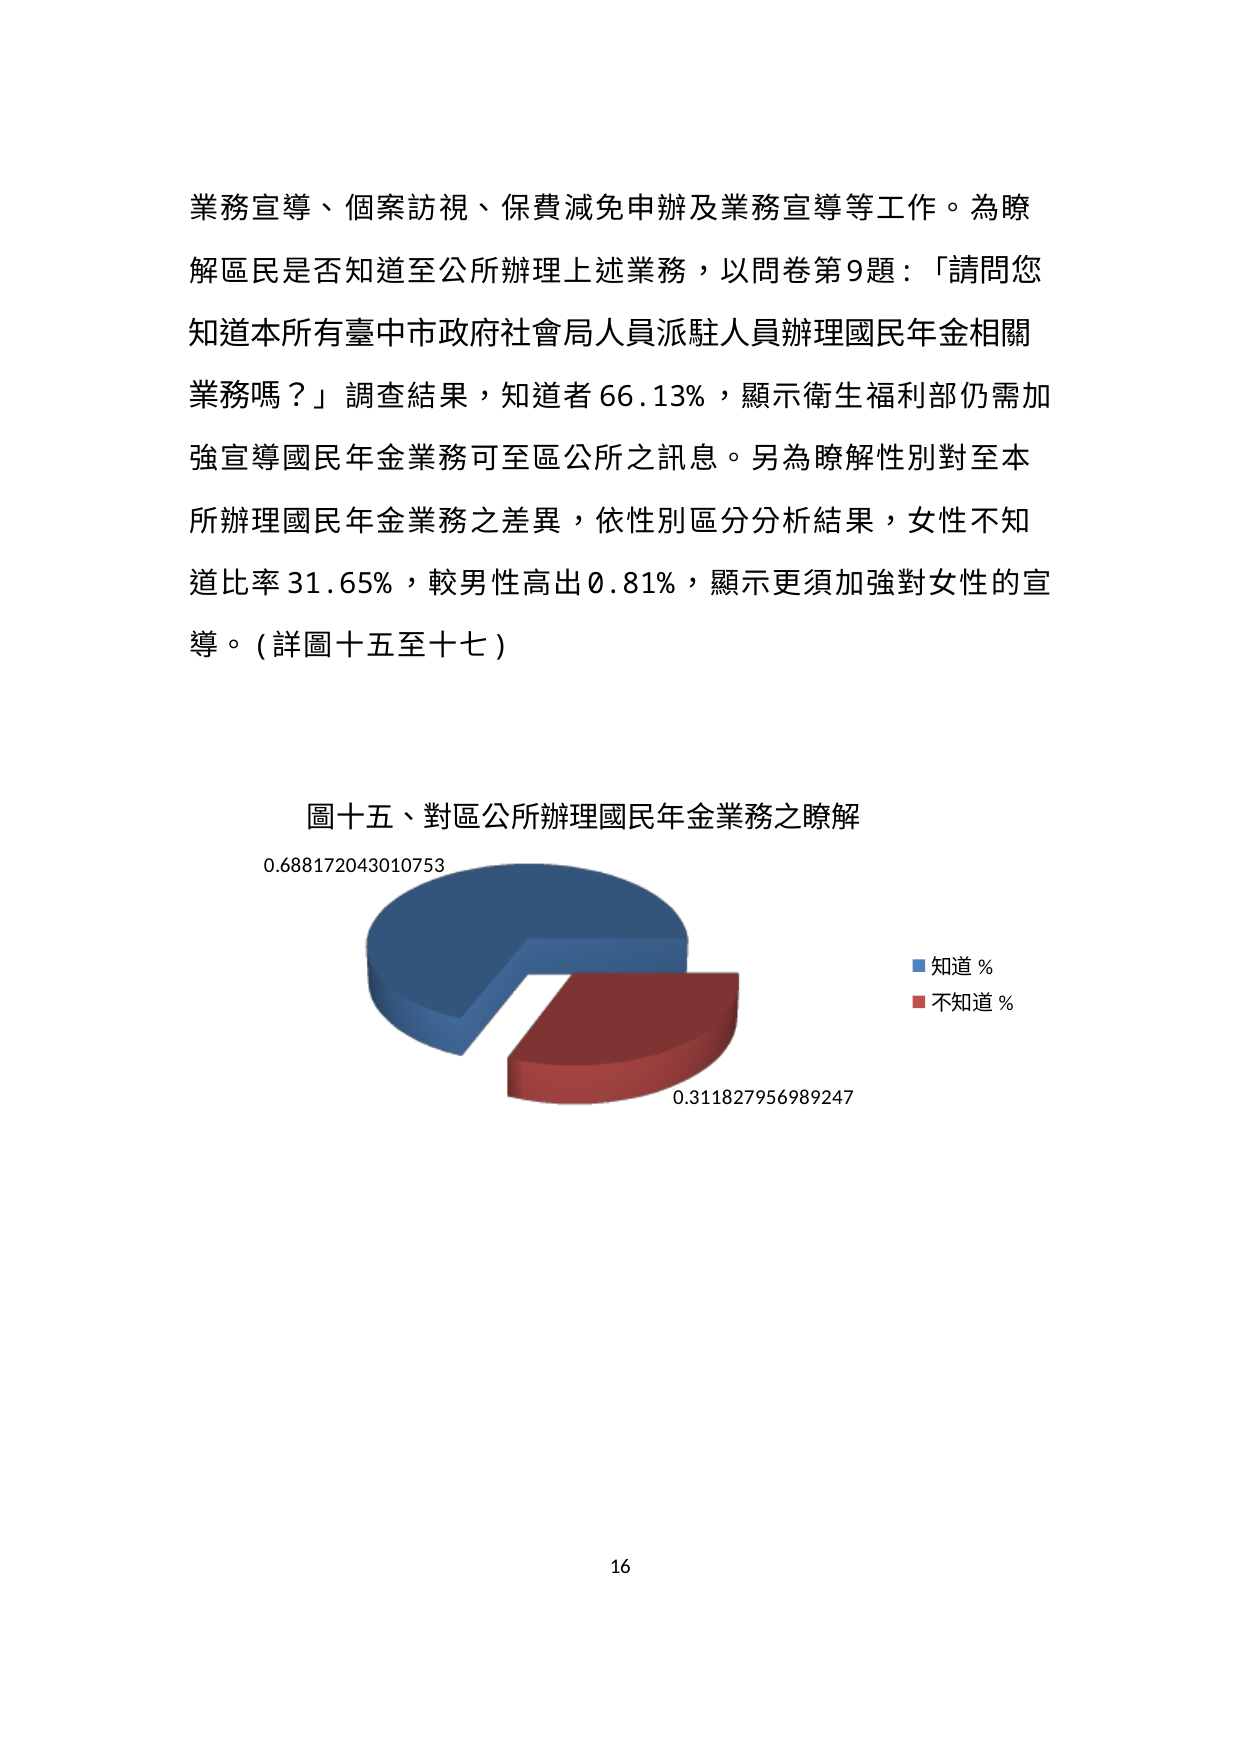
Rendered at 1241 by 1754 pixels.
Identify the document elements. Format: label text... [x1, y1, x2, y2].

text 為就近服務各區區民有關國民年金業務，衛生福利部在各區公所派置專屬服務人員，辦理國民年金之各項年金給付申請、業務宣導、個案訪視、保費減免申辦及業務宣導等工作。為瞭解區民是否知道至公所辦理上述業務，以問卷第9題:「請問您知道本所有臺中市政府社會局人員派駐人員辦理國民年金相關業務嗎？」調查結果，知道者66.13%，顯示衛生福利部仍需加強宣導國民年金業務可至區公所之訊息。另為瞭解性別對至本所辦理國民年金業務之差異，依性別區分分析結果，女性不知道比率31.65%，較男性高出0.81%，顯示更須加強對女性的宣導。(詳圖十五至十七) [188, 164, 1052, 664]
